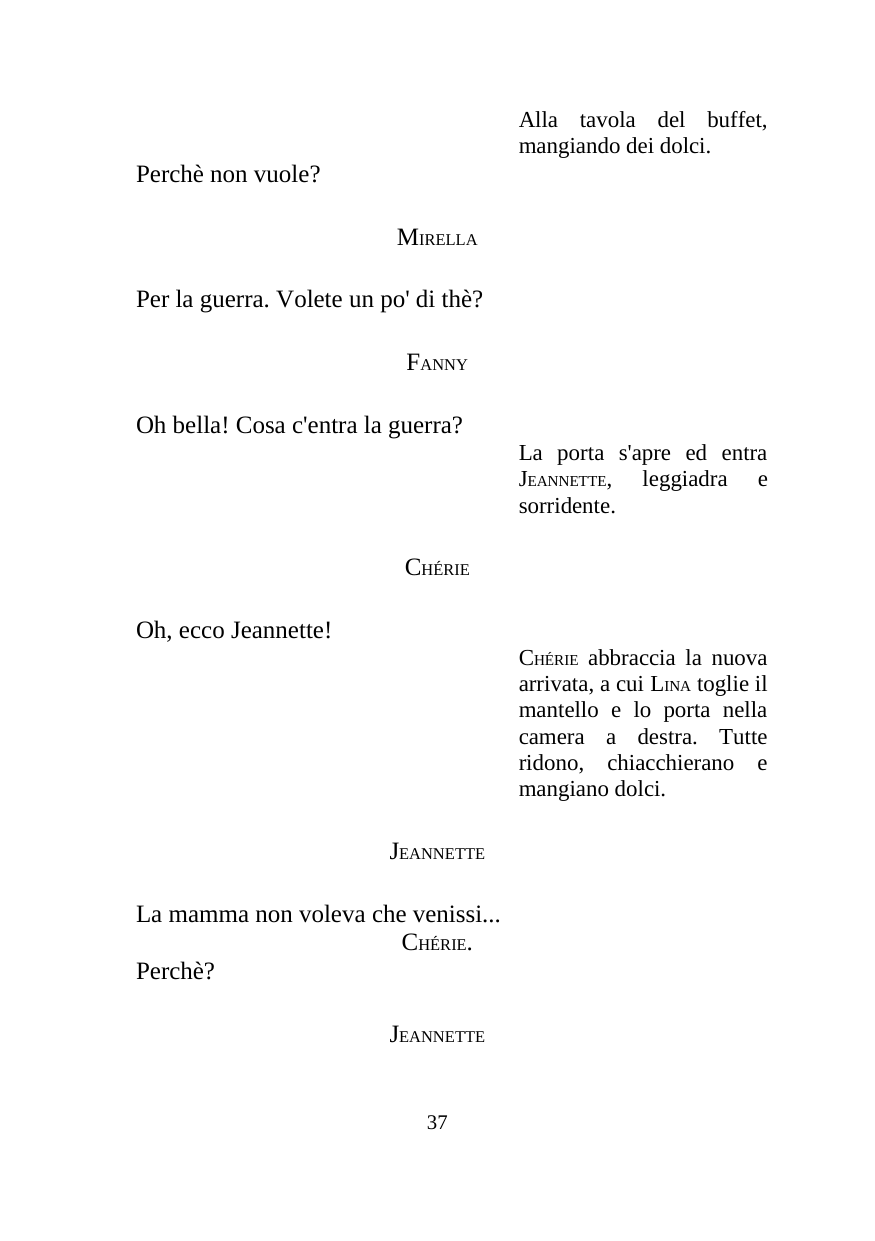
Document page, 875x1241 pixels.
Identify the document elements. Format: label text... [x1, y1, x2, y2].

text Chérie abbraccia la nuova arrivata, a cui Lina toglie il mantello e lo porta nella camera a destra. Tutte ridono, chiacchierano e mangiano dolci. [518, 644, 768, 802]
text Chérie [106, 552, 768, 581]
text Alla tavola del buffet, mangiando dei dolci. [518, 106, 768, 159]
text Chérie. [106, 927, 768, 956]
text La mamma non voleva che venissi... [106, 899, 768, 927]
text Oh bella! Cosa c'entra la guerra? [106, 410, 768, 439]
text Perchè? [106, 956, 768, 985]
text Jeannette [106, 1019, 768, 1048]
text Fanny [106, 347, 768, 376]
text Perchè non vuole? [106, 159, 768, 188]
text Per la guerra. Volete un po' di thè? [106, 284, 768, 313]
text Jeannette [106, 836, 768, 864]
text La porta s'apre ed entra Jeannette, leggiadra e sorridente. [518, 439, 768, 518]
text Oh, ecco Jeannette! [106, 615, 768, 644]
text Mirella [106, 222, 768, 251]
